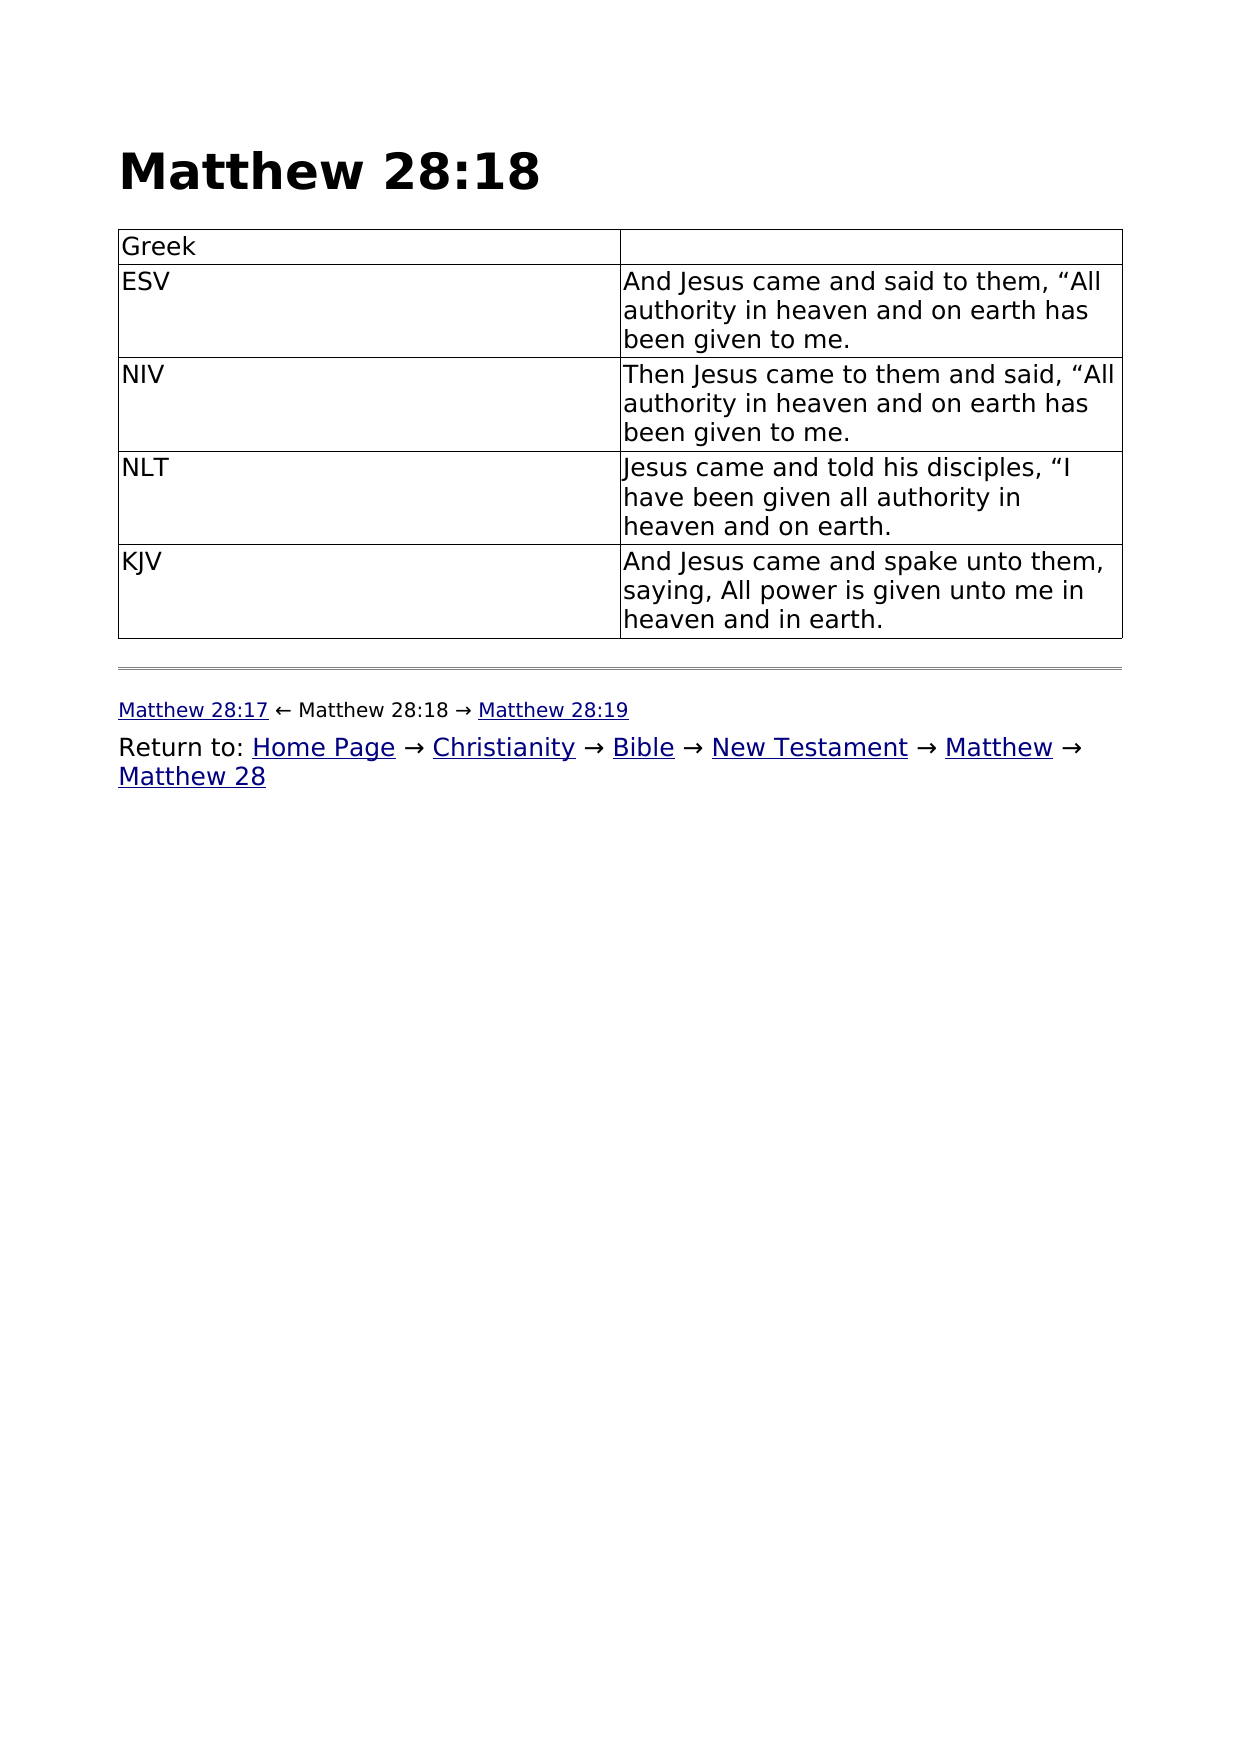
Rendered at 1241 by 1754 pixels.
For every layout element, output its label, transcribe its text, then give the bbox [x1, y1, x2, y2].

table_cell Jesus came and told his disciples, “I have been given all authority in heaven and on earth. [621, 452, 1122, 544]
text Matthew 28:17 ← Matthew 28:18 → Matthew 28:19 [118, 699, 1122, 733]
table_cell Then Jesus came to them and said, “All authority in heaven and on earth has been given to me. [621, 358, 1122, 451]
table_cell KJV [119, 545, 620, 637]
table_header [621, 230, 1122, 264]
table_header Greek [119, 230, 620, 264]
table_cell NIV [119, 358, 620, 451]
table_cell NLT [119, 452, 620, 544]
table_cell ESV [119, 265, 620, 357]
table_cell And Jesus came and said to them, “All authority in heaven and on earth has been given to me. [621, 265, 1122, 357]
table_cell And Jesus came and spake unto them, saying, All power is given unto me in heaven and in earth. [621, 545, 1122, 637]
text Return to: Home Page → Christianity → Bible → New Testament → Matthew → Matthew 28 [118, 733, 1122, 791]
subtitle Matthew 28:18 [118, 143, 1122, 201]
